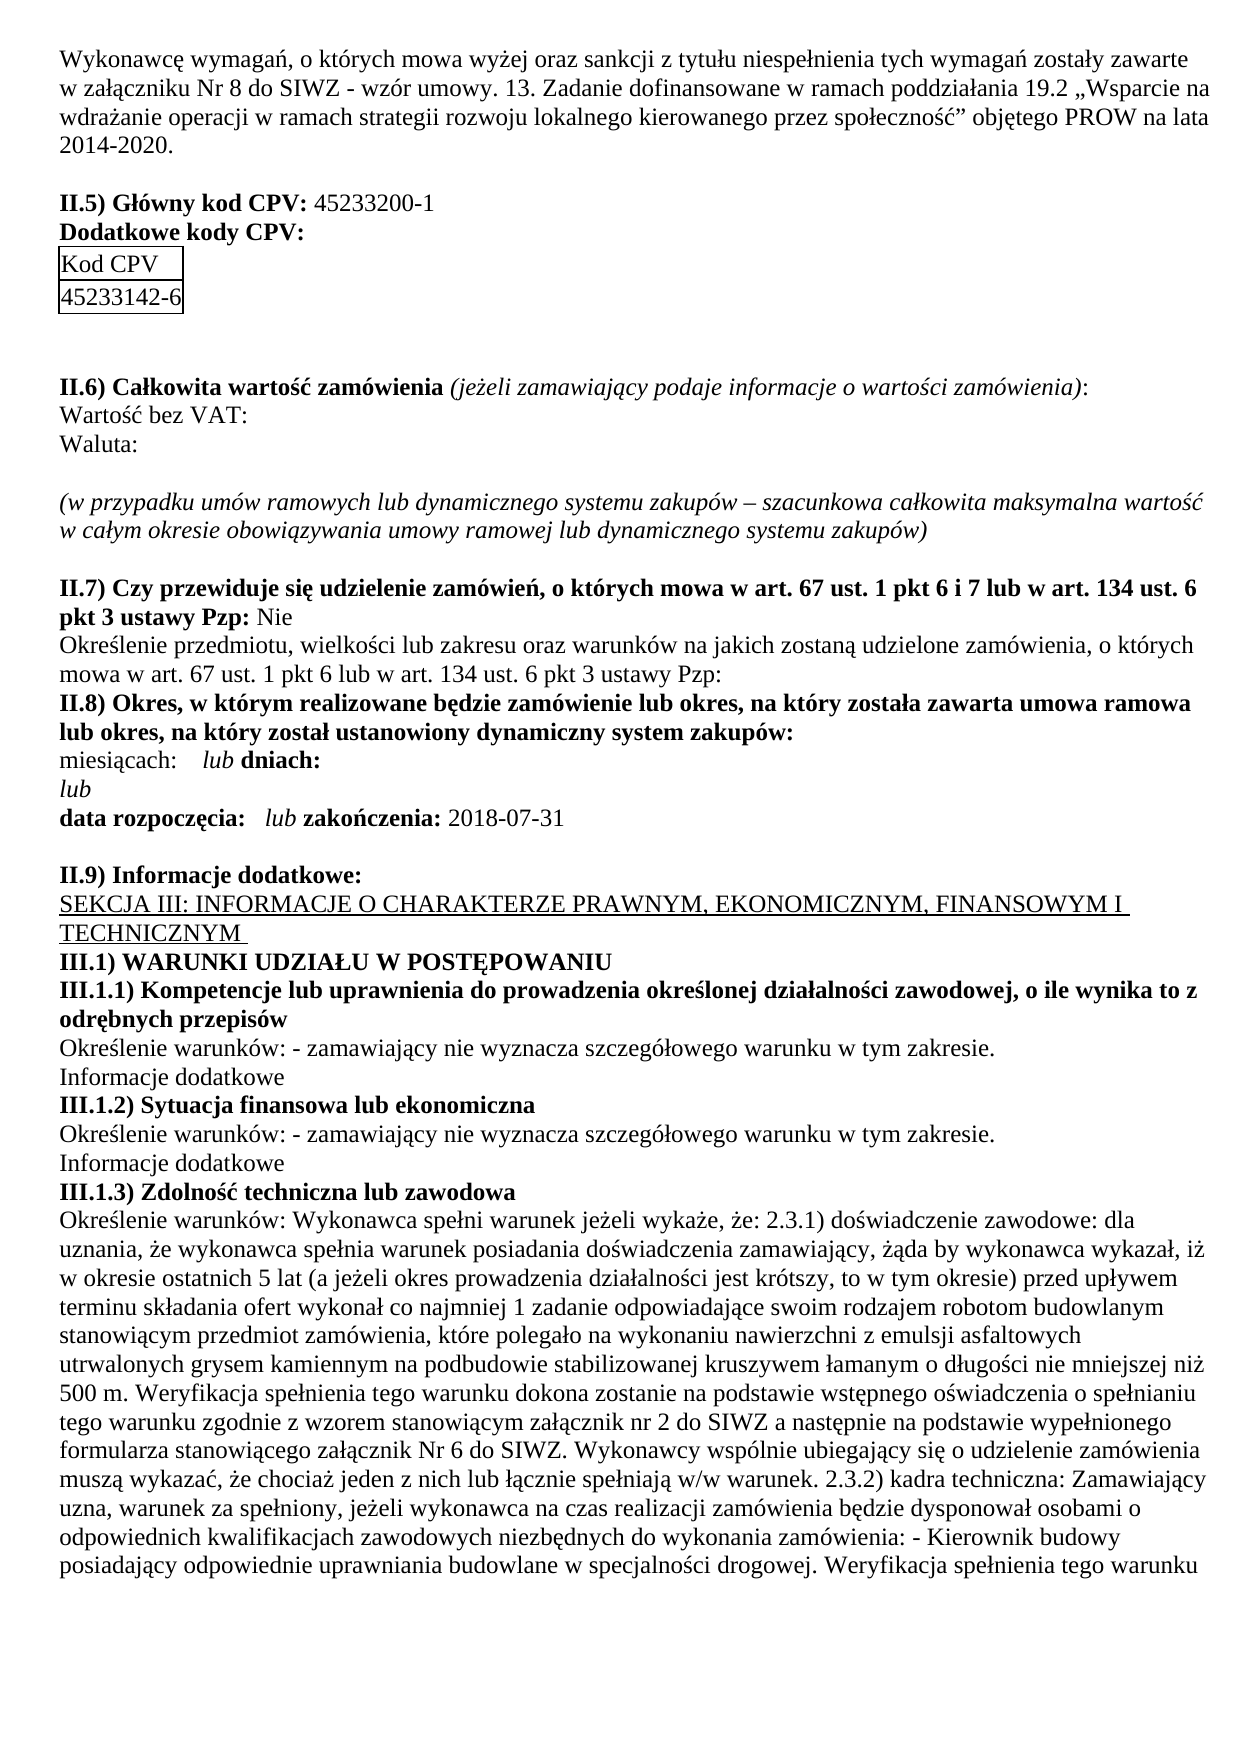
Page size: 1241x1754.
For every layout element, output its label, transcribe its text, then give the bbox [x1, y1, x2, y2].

text III.1) WARUNKI UDZIAŁU W POSTĘPOWANIU [59, 947, 1211, 975]
text Wykonawcę wymagań, o których mowa wyżej oraz sankcji z tytułu niespełnienia tych wymagań zostały zawarte w załączniku Nr 8 do SIWZ - wzór umowy. 13. Zadanie dofinansowane w ramach poddziałania 19.2 „Wsparcie na wdrażanie operacji w ramach strategii rozwoju lokalnego kierowanego przez społeczność” objętego PROW na lata 2014-2020. II.5) Główny kod CPV: 45233200-1 Dodatkowe kody CPV: [59, 44, 1211, 246]
text (w przypadku umów ramowych lub dynamicznego systemu zakupów – szacunkowa całkowita maksymalna wartość w całym okresie obowiązywania umowy ramowej lub dynamicznego systemu zakupów) [59, 458, 1211, 544]
text II.7) Czy przewiduje się udzielenie zamówień, o których mowa w art. 67 ust. 1 pkt 6 i 7 lub w art. 134 ust. 6 pkt 3 ustawy Pzp: Nie Określenie przedmiotu, wielkości lub zakresu oraz warunków na jakich zostaną udzielone zamówienia, o których mowa w art. 67 ust. 1 pkt 6 lub w art. 134 ust. 6 pkt 3 ustawy Pzp: II.8) Okres, w którym realizowane będzie zamówienie lub okres, na który została zawarta umowa ramowa lub okres, na który został ustanowiony dynamiczny system zakupów: miesiącach: lub dniach: lub data rozpoczęcia: lub zakończenia: 2018-07-31 II.9) Informacje dodatkowe: [59, 544, 1211, 889]
text SEKCJA III: INFORMACJE O CHARAKTERZE PRAWNYM, EKONOMICZNYM, FINANSOWYM I TECHNICZNYM [59, 889, 1211, 947]
text III.1.1) Kompetencje lub uprawnienia do prowadzenia określonej działalności zawodowej, o ile wynika to z odrębnych przepisów Określenie warunków: - zamawiający nie wyznacza szczegółowego warunku w tym zakresie. Informacje dodatkowe III.1.2) Sytuacja finansowa lub ekonomiczna Określenie warunków: - zamawiający nie wyznacza szczegółowego warunku w tym zakresie. Informacje dodatkowe III.1.3) Zdolność techniczna lub zawodowa Określenie warunków: Wykonawca spełni warunek jeżeli wykaże, że: 2.3.1) doświadczenie zawodowe: dla uznania, że wykonawca spełnia warunek posiadania doświadczenia zamawiający, żąda by wykonawca wykazał, iż w okresie ostatnich 5 lat (a jeżeli okres prowadzenia działalności jest krótszy, to w tym okresie) przed upływem terminu składania ofert wykonał co najmniej 1 zadanie odpowiadające swoim rodzajem robotom budowlanym stanowiącym przedmiot zamówienia, które polegało na wykonaniu nawierzchni z emulsji asfaltowych utrwalonych grysem kamiennym na podbudowie stabilizowanej kruszywem łamanym o długości nie mniejszej niż 500 m. Weryfikacja spełnienia tego warunku dokona zostanie na podstawie wstępnego oświadczenia o spełnianiu tego warunku zgodnie z wzorem stanowiącym załącznik nr 2 do SIWZ a następnie na podstawie wypełnionego formularza stanowiącego załącznik Nr 6 do SIWZ. Wykonawcy wspólnie ubiegający się o udzielenie zamówienia muszą wykazać, że chociaż jeden z nich lub łącznie spełniają w/w warunek. 2.3.2) kadra techniczna: Zamawiający uzna, warunek za spełniony, jeżeli wykonawca na czas realizacji zamówienia będzie dysponował osobami o odpowiednich kwalifikacjach zawodowych niezbędnych do wykonania zamówienia: - Kierownik budowy posiadający odpowiednie uprawniania budowlane w specjalności drogowej. Weryfikacja spełnienia tego warunku [59, 975, 1211, 1579]
text II.6) Całkowita wartość zamówienia (jeżeli zamawiający podaje informacje o wartości zamówienia): Wartość bez VAT: Waluta: [59, 314, 1211, 458]
table_header Kod CPV [60, 247, 182, 279]
table_cell 45233142-6 [60, 281, 182, 312]
